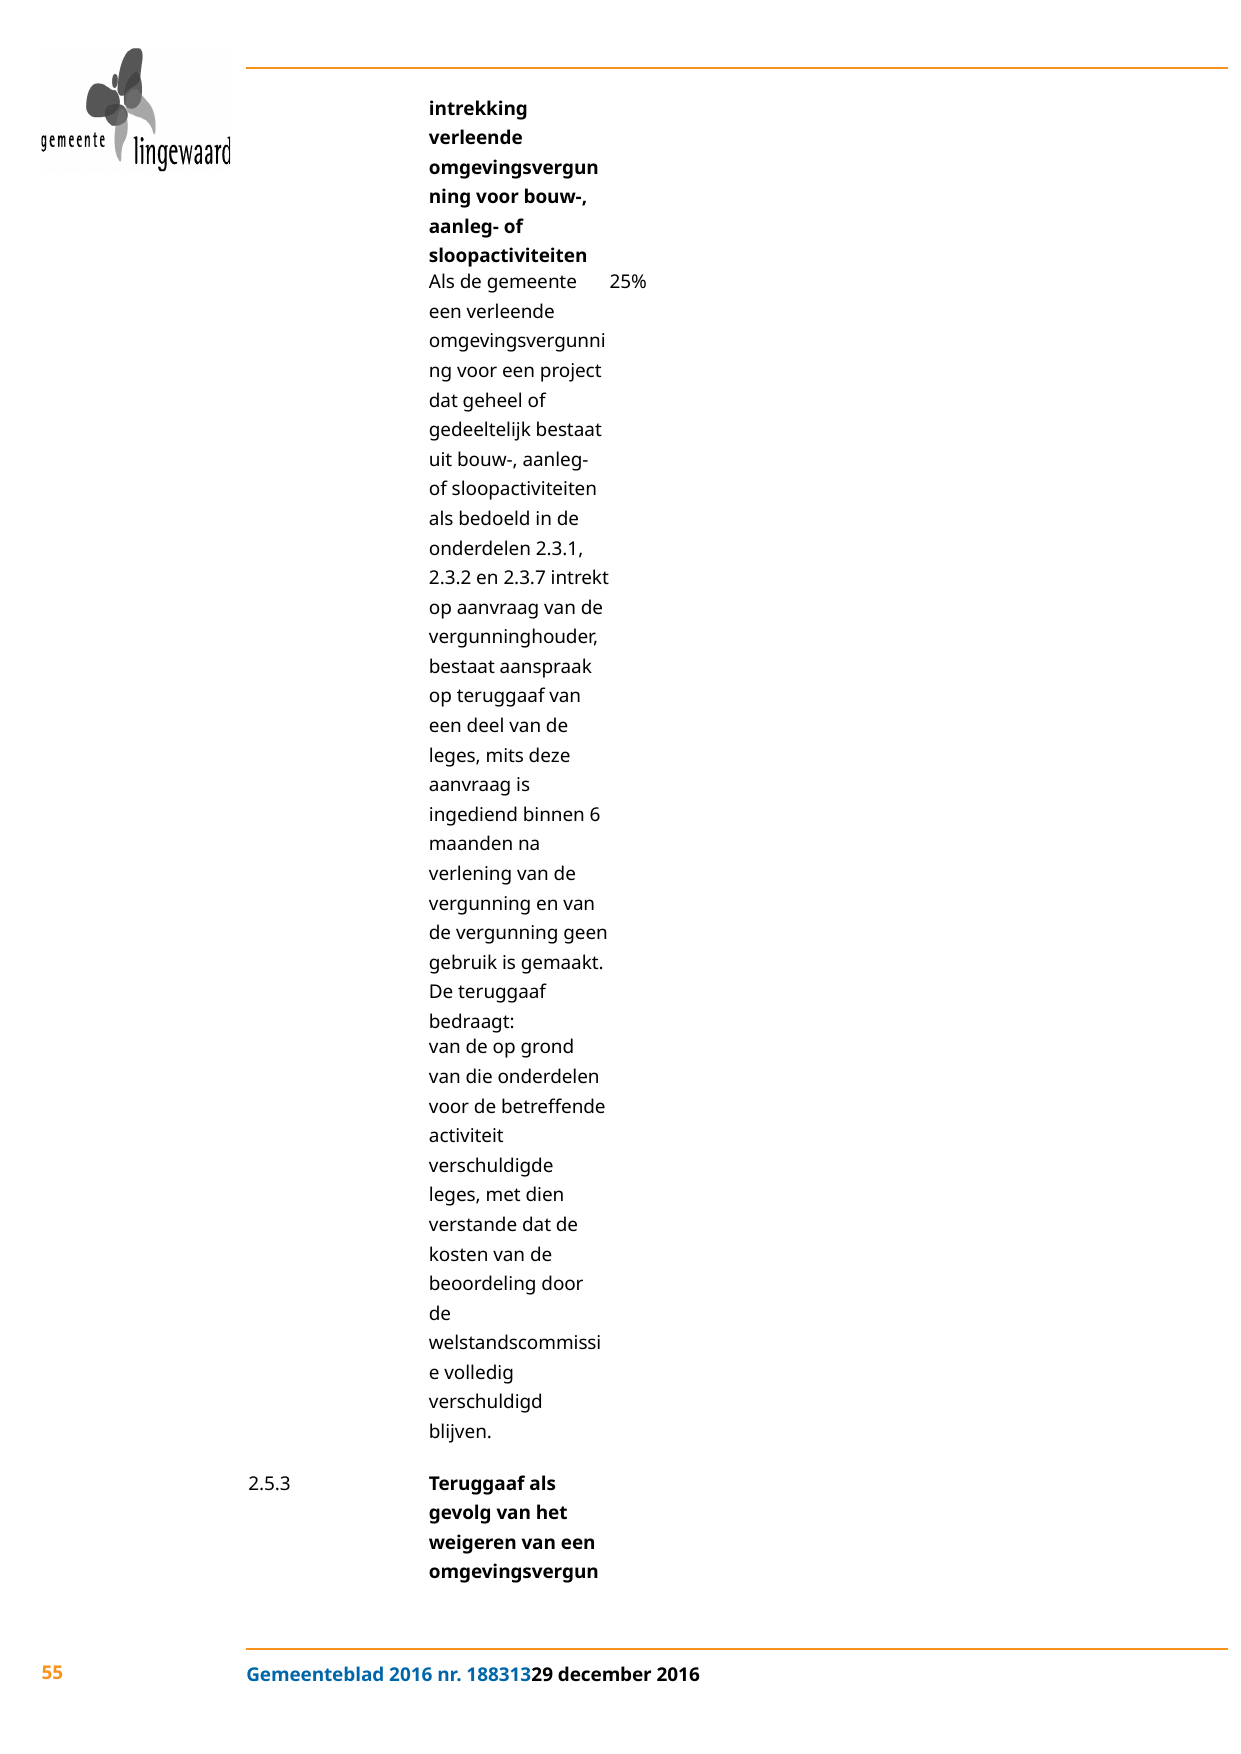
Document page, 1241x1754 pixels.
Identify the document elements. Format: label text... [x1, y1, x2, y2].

table_cell [790, 95, 971, 268]
table_cell [790, 269, 971, 1034]
table_cell [248, 1444, 429, 1470]
table_cell [609, 95, 790, 268]
table_cell [248, 1034, 429, 1444]
table_cell [790, 1444, 971, 1470]
table_cell [790, 1470, 971, 1584]
table_cell [429, 1444, 609, 1470]
table_cell 2.5.3 [248, 1470, 429, 1584]
table_cell [609, 1470, 790, 1584]
table_cell [609, 1444, 790, 1470]
table_cell [248, 95, 429, 268]
table_cell Teruggaaf als gevolg van het weigeren van een omgevingsvergun [429, 1470, 609, 1584]
table_cell [609, 1034, 790, 1444]
table_cell van de op grond van die onderdelen voor de betreffende activiteit verschuldigde leges, met dien verstande dat de kosten van de beoordeling door de welstandscommissie volledig verschuldigd blijven. [429, 1034, 609, 1444]
table_cell 25% [609, 269, 790, 1034]
table_cell [248, 269, 429, 1034]
picture [41, 47, 231, 172]
table_cell intrekking verleende omgevingsvergunning voor bouw-, aanleg- of sloopactiviteiten [429, 95, 609, 268]
table_cell Als de gemeente een verleende omgevingsvergunning voor een project dat geheel of gedeeltelijk bestaat uit bouw-, aanleg- of sloopactiviteiten als bedoeld in de onderdelen 2.3.1, 2.3.2 en 2.3.7 intrekt op aanvraag van de vergunninghouder, bestaat aanspraak op teruggaaf van een deel van de leges, mits deze aanvraag is ingediend binnen 6 maanden na verlening van de vergunning en van de vergunning geen gebruik is gemaakt. De teruggaaf bedraagt: [429, 269, 609, 1034]
